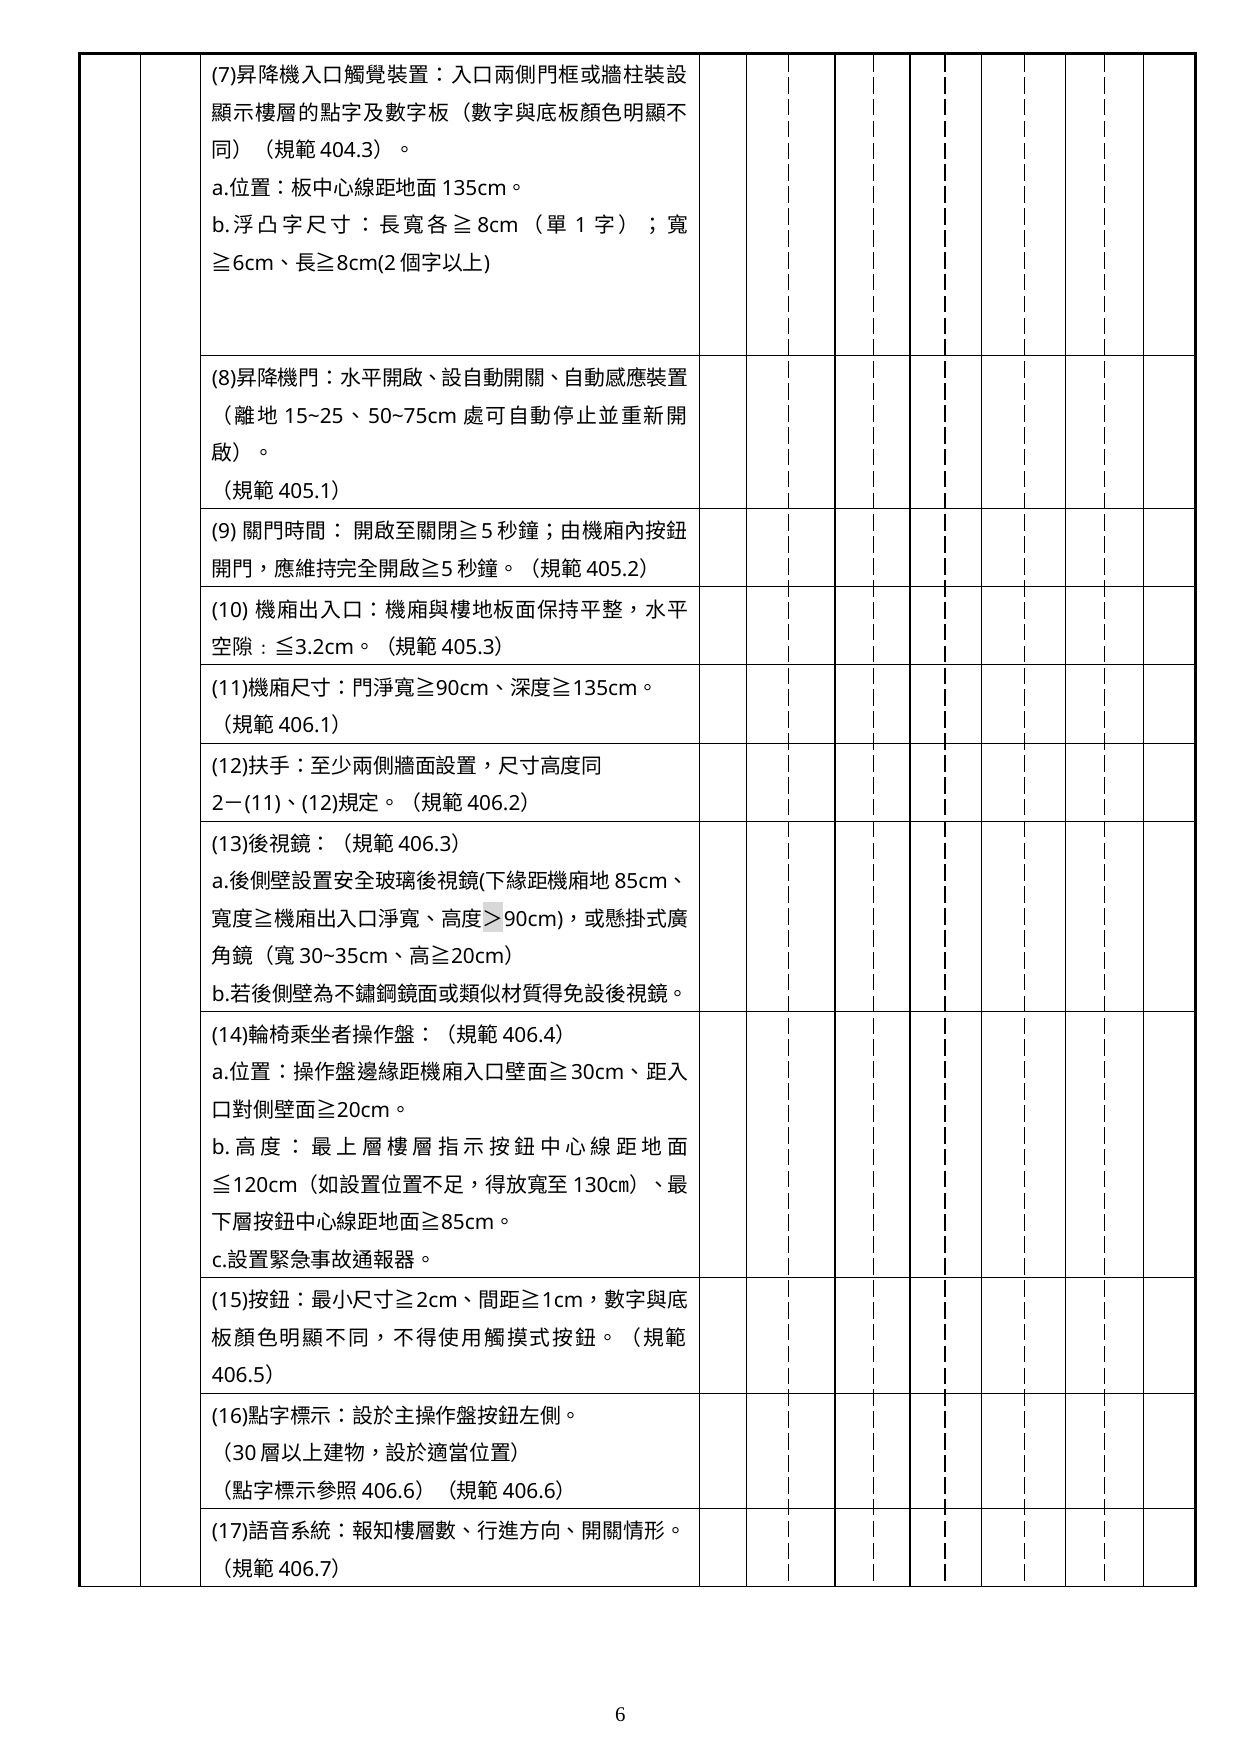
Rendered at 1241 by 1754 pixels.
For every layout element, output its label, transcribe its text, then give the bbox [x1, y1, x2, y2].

table_cell [1024, 822, 1065, 1011]
table_cell [1144, 509, 1194, 586]
table_cell [982, 1509, 1024, 1586]
table_cell [788, 665, 834, 742]
table_cell [788, 356, 834, 508]
table_cell [1024, 744, 1065, 821]
table_cell [1066, 744, 1104, 821]
table_cell [747, 744, 788, 821]
table_cell [982, 1394, 1024, 1508]
table_cell [747, 822, 788, 1011]
table_cell [1105, 509, 1143, 586]
table_cell [982, 55, 1024, 355]
table_cell [911, 55, 945, 355]
table_cell [788, 744, 834, 821]
table_cell [982, 509, 1024, 586]
table_cell (15)按鈕：最小尺寸≧2cm、間距≧1cm，數字與底板顏色明顯不同，不得使用觸摸式按鈕。（規範406.5） [201, 1278, 699, 1392]
table_cell [1066, 509, 1104, 586]
table_cell [982, 822, 1024, 1011]
table_cell [1066, 587, 1104, 664]
table_cell [747, 1509, 788, 1586]
table_cell [836, 587, 873, 664]
table_cell [836, 822, 873, 1011]
table_cell [1144, 356, 1194, 508]
table_cell [747, 665, 788, 742]
table_cell [874, 665, 909, 742]
table_cell [911, 822, 945, 1011]
table_cell [911, 1509, 945, 1586]
table_cell [874, 1278, 909, 1392]
table_cell [1066, 1012, 1104, 1277]
table_cell [1144, 822, 1194, 1011]
table_cell [1105, 356, 1143, 508]
table_cell [788, 1509, 834, 1586]
table_cell [874, 822, 909, 1011]
table_cell [945, 1509, 981, 1586]
table_cell [700, 55, 746, 355]
table_cell [747, 1394, 788, 1508]
table_cell [788, 1012, 834, 1277]
table_cell [700, 587, 746, 664]
table_cell [1144, 665, 1194, 742]
table_cell [788, 1278, 834, 1392]
table_cell [1105, 1509, 1143, 1586]
table_cell [874, 1394, 909, 1508]
table_cell [700, 1012, 746, 1277]
table_cell [911, 1394, 945, 1508]
table_cell [874, 509, 909, 586]
table_cell [1024, 356, 1065, 508]
table_cell [874, 356, 909, 508]
table_cell [700, 822, 746, 1011]
table_cell [1024, 1394, 1065, 1508]
table_cell [1105, 55, 1143, 355]
table_cell [911, 665, 945, 742]
table_cell [1024, 55, 1065, 355]
table_cell [982, 356, 1024, 508]
table_cell [1144, 1278, 1194, 1392]
table_cell [874, 587, 909, 664]
table_cell [1066, 1509, 1104, 1586]
table_cell [1105, 1012, 1143, 1277]
table_cell [1024, 587, 1065, 664]
table_cell (14)輪椅乘坐者操作盤：（規範406.4） a.位置：操作盤邊緣距機廂入口壁面≧30cm、距入口對側壁面≧20cm。 b.高度：最上層樓層指示按鈕中心線距地面≦120cm（如設置位置不足，得放寬至130㎝）、最下層按鈕中心線距地面≧85cm。 c.設置緊急事故通報器。 [201, 1012, 699, 1277]
table_cell [874, 1509, 909, 1586]
table_cell [747, 1278, 788, 1392]
table_cell [945, 356, 981, 508]
table_cell [945, 1012, 981, 1277]
table_cell [747, 55, 788, 355]
table_cell [1144, 744, 1194, 821]
table_cell [836, 1509, 873, 1586]
table_cell [747, 356, 788, 508]
table_cell [836, 356, 873, 508]
table_cell [874, 744, 909, 821]
table_cell (16)點字標示：設於主操作盤按鈕左側。 （30層以上建物，設於適當位置） （點字標示參照406.6）（規範406.6） [201, 1394, 699, 1508]
table_cell (11)機廂尺寸：門淨寬≧90cm、深度≧135cm。 （規範406.1） [201, 665, 699, 742]
table_cell (8)昇降機門：水平開啟、設自動開關、自動感應裝置（離地15~25、50~75cm處可自動停止並重新開啟）。 （規範405.1） [201, 356, 699, 508]
table_cell [1144, 55, 1194, 355]
table_cell [81, 55, 140, 1586]
table_cell [1066, 665, 1104, 742]
table_cell [874, 1012, 909, 1277]
table_cell [945, 509, 981, 586]
table_cell (12)扶手：至少兩側牆面設置，尺寸高度同 2－(11)、(12)規定。（規範406.2） [201, 744, 699, 821]
table_cell [911, 356, 945, 508]
table_cell [911, 1278, 945, 1392]
table_cell [874, 55, 909, 355]
table_cell [836, 744, 873, 821]
table_cell [945, 665, 981, 742]
table_cell [1066, 356, 1104, 508]
table_cell [788, 1394, 834, 1508]
table_cell [836, 55, 873, 355]
table_cell [836, 1278, 873, 1392]
table_cell [1144, 1394, 1194, 1508]
table_cell (9) 關門時間： 開啟至關閉≧5秒鐘；由機廂內按鈕開門，應維持完全開啟≧5秒鐘。（規範405.2） [201, 509, 699, 586]
table_cell [1066, 1394, 1104, 1508]
table_cell [911, 509, 945, 586]
table_cell [788, 822, 834, 1011]
table_cell [945, 744, 981, 821]
table_cell [982, 744, 1024, 821]
table_cell [141, 55, 200, 1586]
table_cell [1066, 55, 1104, 355]
table_cell [700, 665, 746, 742]
table_cell (10) 機廂出入口：機廂與樓地板面保持平整，水平空隙﹕≦3.2cm。（規範405.3） [201, 587, 699, 664]
table_cell [1105, 744, 1143, 821]
table_cell [911, 587, 945, 664]
table_cell [747, 509, 788, 586]
table_cell [945, 587, 981, 664]
table_cell [747, 587, 788, 664]
table_cell [1105, 822, 1143, 1011]
table_cell [700, 1278, 746, 1392]
table_cell [836, 1394, 873, 1508]
table_cell [1066, 1278, 1104, 1392]
table_cell [700, 1509, 746, 1586]
table_cell [747, 1012, 788, 1277]
table_cell [788, 587, 834, 664]
table_cell [1066, 822, 1104, 1011]
table_cell [788, 509, 834, 586]
table_cell [700, 1394, 746, 1508]
table_cell [1024, 665, 1065, 742]
table_cell [836, 509, 873, 586]
table_cell [911, 744, 945, 821]
table_cell [982, 1012, 1024, 1277]
table_cell [945, 1278, 981, 1392]
table_cell [1024, 509, 1065, 586]
table_cell [700, 509, 746, 586]
table_cell [1144, 587, 1194, 664]
table_cell [788, 55, 834, 355]
table_cell [945, 1394, 981, 1508]
table_cell [982, 665, 1024, 742]
table_cell [911, 1012, 945, 1277]
table_cell [1024, 1278, 1065, 1392]
table_cell [836, 665, 873, 742]
table_cell [1024, 1509, 1065, 1586]
table_cell [945, 55, 981, 355]
table_cell (7)昇降機入口觸覺裝置：入口兩側門框或牆柱裝設顯示樓層的點字及數字板（數字與底板顏色明顯不同）（規範404.3）。 a.位置：板中心線距地面135cm。 b.浮凸字尺寸：長寬各≧8cm（單1字）；寬≧6cm、長≧8cm(2個字以上) [201, 55, 699, 355]
table_cell (17)語音系統：報知樓層數、行進方向、開關情形。 （規範406.7） [201, 1509, 699, 1586]
table_cell [1144, 1509, 1194, 1586]
table_cell [1024, 1012, 1065, 1277]
table_cell [1105, 1394, 1143, 1508]
table_cell [1105, 587, 1143, 664]
table_cell [982, 587, 1024, 664]
table_cell (13)後視鏡：（規範406.3） a.後側壁設置安全玻璃後視鏡(下緣距機廂地85cm、寬度≧機廂出入口淨寬、高度＞90cm)，或懸掛式廣角鏡（寬30~35cm、高≧20cm） b.若後側壁為不鏽鋼鏡面或類似材質得免設後視鏡。 [201, 822, 699, 1011]
table_cell [982, 1278, 1024, 1392]
table_cell [945, 822, 981, 1011]
table_cell [1105, 1278, 1143, 1392]
table_cell [1105, 665, 1143, 742]
table_cell [1144, 1012, 1194, 1277]
table_cell [700, 356, 746, 508]
table_cell [836, 1012, 873, 1277]
table_cell [700, 744, 746, 821]
